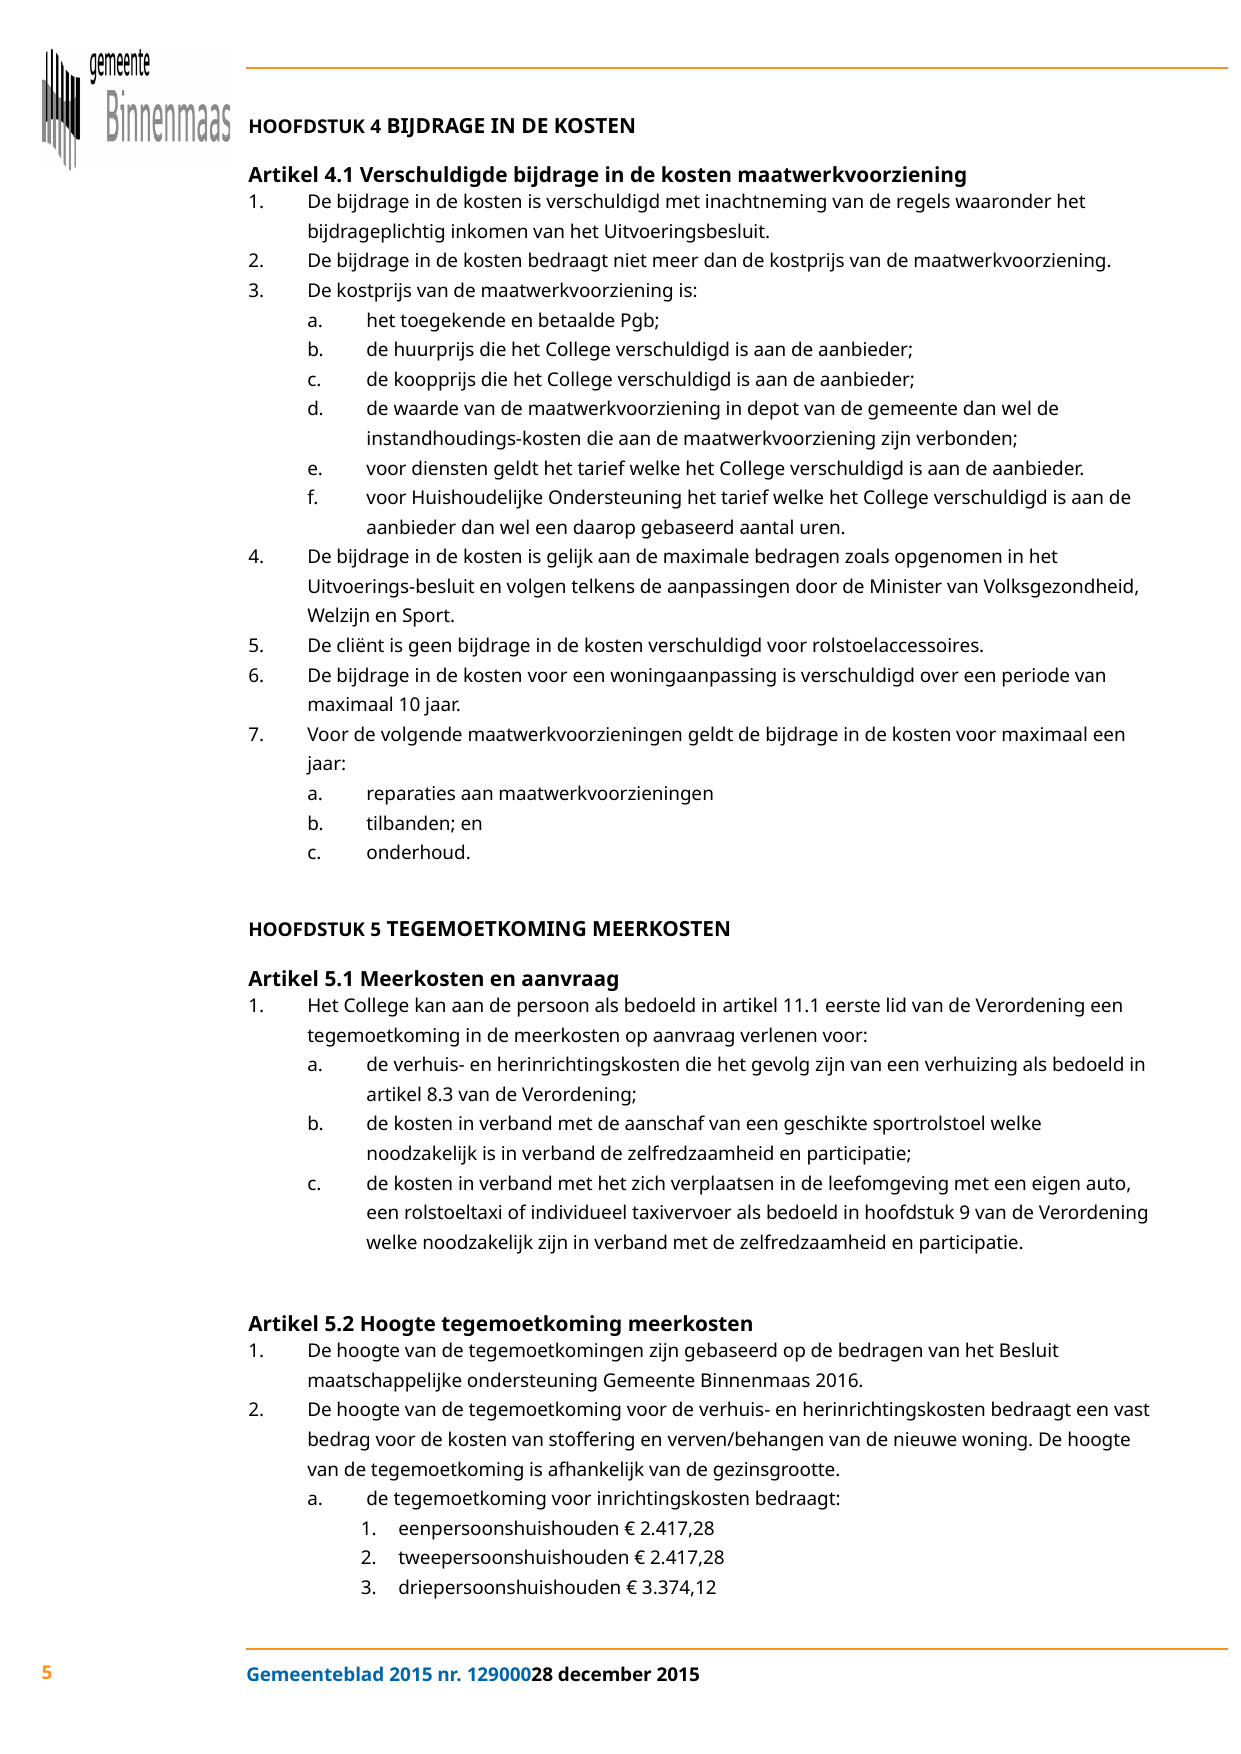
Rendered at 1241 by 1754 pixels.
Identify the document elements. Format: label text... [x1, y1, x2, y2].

list tweepersoonshuishouden € 2.417,28 [361, 1544, 1152, 1570]
text HOOFDSTUK 5 TEGEMOETKOMING MEERKOSTEN [248, 914, 1152, 943]
list de kosten in verband met de aanschaf van een geschikte sportrolstoel welke noodzakelijk is in verband de zelfredzaamheid en participatie; [307, 1111, 1152, 1166]
list onderhoud. [307, 839, 1152, 865]
list eenpersoonshuishouden € 2.417,28 [361, 1515, 1152, 1541]
text HOOFDSTUK 4 BIJDRAGE IN DE KOSTEN [248, 111, 1152, 139]
list de verhuis- en herinrichtingskosten die het gevolg zijn van een verhuizing als bedoeld in artikel 8.3 van de Verordening; [307, 1051, 1152, 1107]
text Artikel 4.1 Verschuldigde bijdrage in de kosten maatwerkvoorziening [248, 160, 1152, 188]
text Artikel 5.2 Hoogte tegemoetkoming meerkosten [248, 1309, 1152, 1337]
list De bijdrage in de kosten bedraagt niet meer dan de kostprijs van de maatwerkvoorziening. [248, 248, 1152, 273]
list het toegekende en betaalde Pgb; [307, 307, 1152, 333]
list Voor de volgende maatwerkvoorzieningen geldt de bijdrage in de kosten voor maximaal een jaar: [248, 721, 1152, 776]
list De bijdrage in de kosten voor een woningaanpassing is verschuldigd over een periode van maximaal 10 jaar. [248, 662, 1152, 717]
list Het College kan aan de persoon als bedoeld in artikel 11.1 eerste lid van de Verordening een tegemoetkoming in de meerkosten op aanvraag verlenen voor: [248, 992, 1152, 1048]
list De hoogte van de tegemoetkoming voor de verhuis- en herinrichtingskosten bedraagt een vast bedrag voor de kosten van stoffering en verven/behangen van de nieuwe woning. De hoogte van de tegemoetkoming is afhankelijk van de gezinsgrootte. [248, 1397, 1152, 1481]
list De hoogte van de tegemoetkomingen zijn gebaseerd op de bedragen van het Besluit maatschappelijke ondersteuning Gemeente Binnenmaas 2016. [248, 1337, 1152, 1393]
list voor diensten geldt het tarief welke het College verschuldigd is aan de aanbieder. [307, 455, 1152, 481]
list reparaties aan maatwerkvoorzieningen [307, 780, 1152, 806]
list de tegemoetkoming voor inrichtingskosten bedraagt: [307, 1485, 1152, 1511]
text Artikel 5.1 Meerkosten en aanvraag [248, 964, 1152, 992]
list De bijdrage in de kosten is verschuldigd met inachtneming van de regels waaronder het bijdrageplichtig inkomen van het Uitvoeringsbesluit. [248, 188, 1152, 244]
picture [41, 47, 231, 172]
list de waarde van de maatwerkvoorziening in depot van de gemeente dan wel de instandhoudings-kosten die aan de maatwerkvoorziening zijn verbonden; [307, 396, 1152, 451]
list driepersoonshuishouden € 3.374,12 [361, 1574, 1152, 1600]
list voor Huishoudelijke Ondersteuning het tarief welke het College verschuldigd is aan de aanbieder dan wel een daarop gebaseerd aantal uren. [307, 484, 1152, 540]
list De cliënt is geen bijdrage in de kosten verschuldigd voor rolstoelaccessoires. [248, 632, 1152, 658]
list tilbanden; en [307, 810, 1152, 836]
list de huurprijs die het College verschuldigd is aan de aanbieder; [307, 336, 1152, 362]
list de koopprijs die het College verschuldigd is aan de aanbieder; [307, 366, 1152, 392]
list de kosten in verband met het zich verplaatsen in de leefomgeving met een eigen auto, een rolstoeltaxi of individueel taxivervoer als bedoeld in hoofdstuk 9 van de Verordening welke noodzakelijk zijn in verband met de zelfredzaamheid en participatie. [307, 1170, 1152, 1255]
list De bijdrage in de kosten is gelijk aan de maximale bedragen zoals opgenomen in het Uitvoerings-besluit en volgen telkens de aanpassingen door de Minister van Volksgezondheid, Welzijn en Sport. [248, 543, 1152, 628]
list De kostprijs van de maatwerkvoorziening is: [248, 277, 1152, 303]
